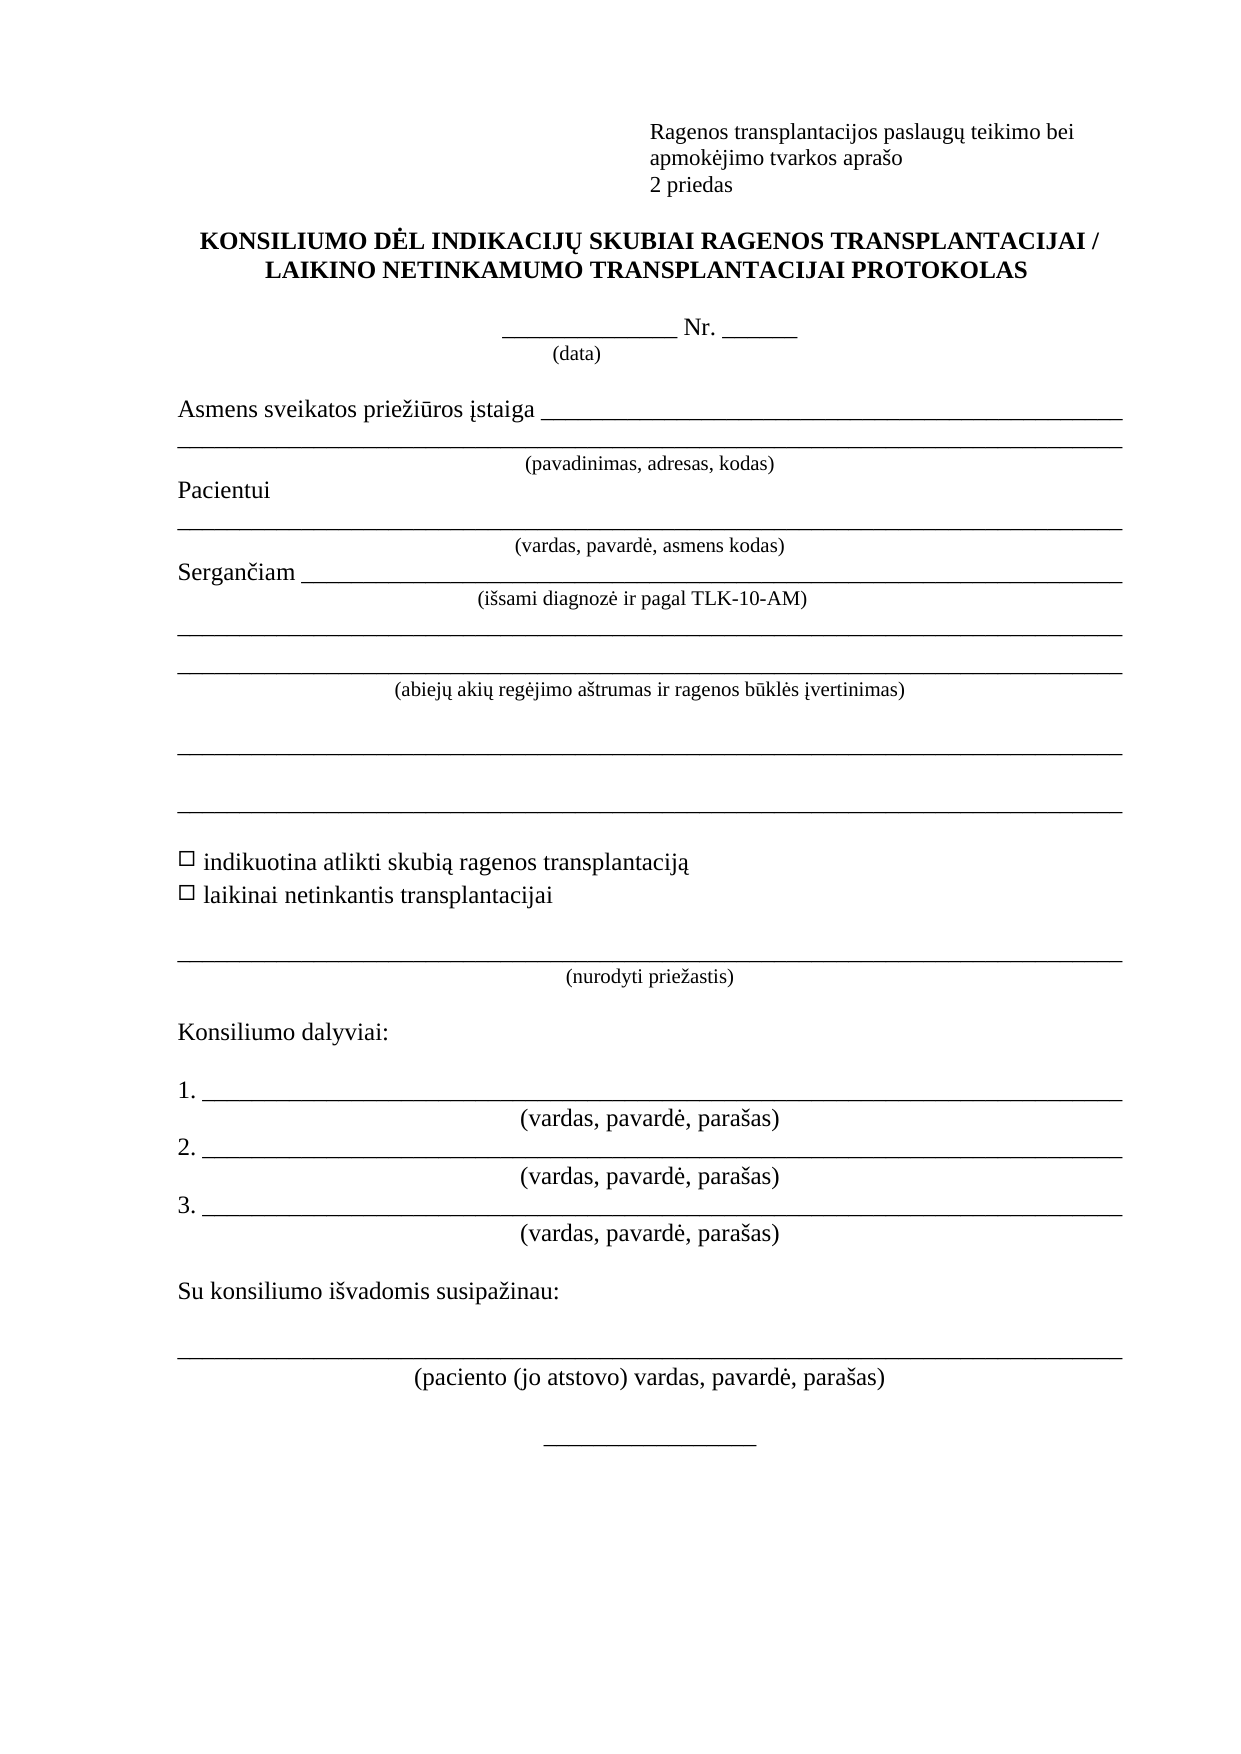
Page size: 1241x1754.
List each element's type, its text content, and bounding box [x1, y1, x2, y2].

text _ [177, 504, 1122, 529]
text Ragenos transplantacijos paslaugų teikimo bei apmokėjimo tvarkos aprašo [649, 118, 1122, 171]
text Konsiliumo dalyviai: [177, 1017, 1122, 1046]
text _ [177, 936, 1122, 961]
text _ [177, 729, 1122, 754]
text [] indikuotina atlikti skubią ragenos transplantaciją [177, 844, 1122, 878]
text Konsiliumo dėl INDIKACIJŲ SKUBIAI RAGENOS TransplantacijAI / laikino netinkamumo transplantacijai protokolas [177, 226, 1122, 283]
text _________________ [177, 1420, 1122, 1448]
text _ [177, 1333, 1122, 1358]
text (vardas, pavardė, asmens kodas) [177, 533, 1122, 557]
text 2 priedas [649, 171, 1122, 197]
text Sergančiam [177, 557, 1122, 586]
text ______________ Nr. ______ [177, 312, 1122, 341]
text _ [177, 610, 1122, 635]
text (data) [177, 341, 1122, 365]
text _ [177, 648, 1122, 673]
text 3. [177, 1190, 1122, 1218]
text (vardas, pavardė, parašas) [177, 1218, 1122, 1247]
text (nurodyti priežastis) [177, 964, 1122, 988]
text (vardas, pavardė, parašas) [177, 1161, 1122, 1190]
text 1. [177, 1075, 1122, 1103]
text (abiejų akių regėjimo aštrumas ir ragenos būklės įvertinimas) [177, 677, 1122, 701]
text [] laikinai netinkantis transplantacijai [177, 878, 1122, 912]
text _ [177, 787, 1122, 812]
text 2. [177, 1132, 1122, 1161]
text (vardas, pavardė, parašas) [177, 1103, 1122, 1132]
text _ [177, 422, 1122, 447]
text (išsami diagnozė ir pagal TLK-10-AM) [402, 586, 1122, 610]
text Su konsiliumo išvadomis susipažinau: [177, 1276, 1122, 1305]
text Asmens sveikatos priežiūros įstaiga [177, 394, 1122, 422]
text (paciento (jo atstovo) vardas, pavardė, parašas) [177, 1362, 1122, 1391]
text Pacientui [177, 475, 1122, 504]
text (pavadinimas, adresas, kodas) [177, 451, 1122, 475]
